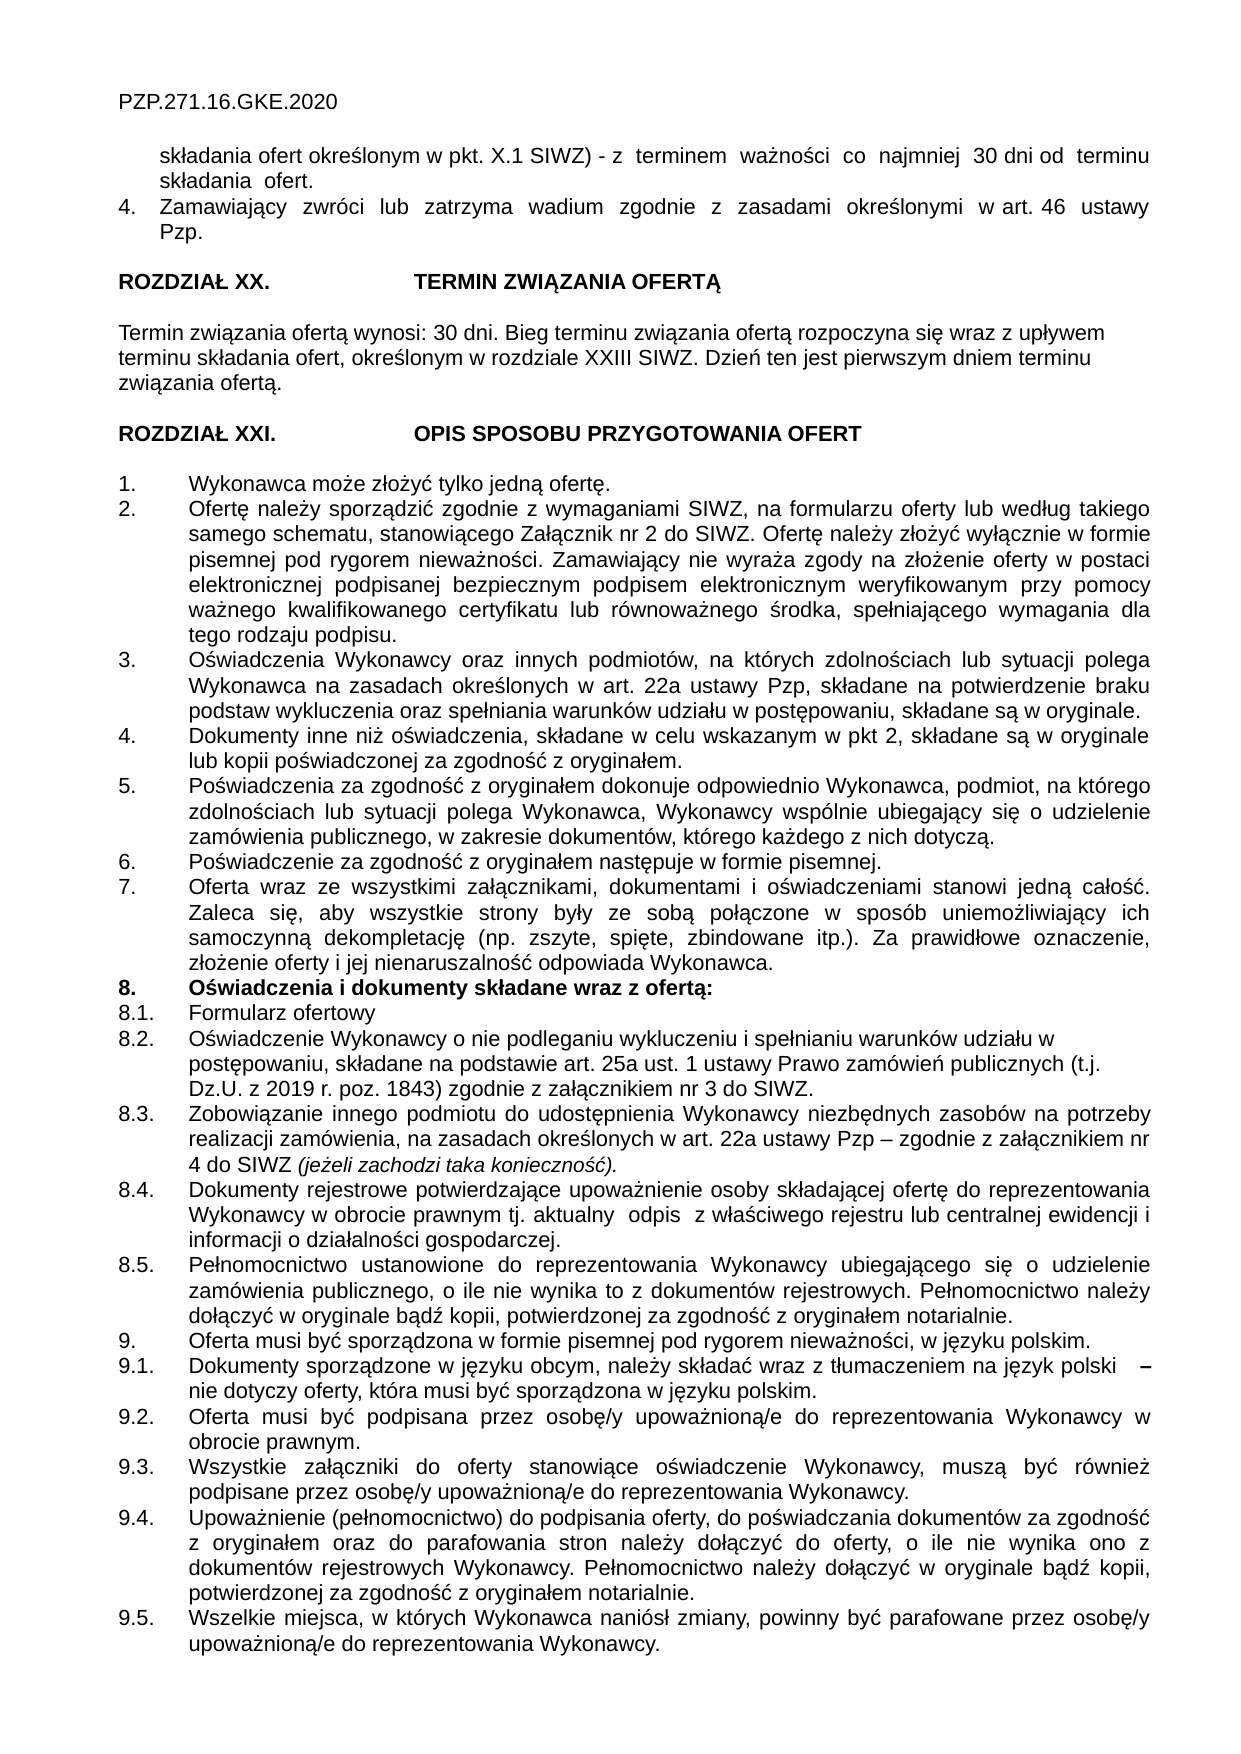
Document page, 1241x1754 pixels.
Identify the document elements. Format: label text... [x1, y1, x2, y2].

table_cell 8. [118, 975, 188, 1000]
table_cell Dokumenty inne niż oświadczenia, składane w celu wskazanym w pkt 2, składane są w oryginale lub kopii poświadczonej za zgodność z oryginałem. [188, 723, 1152, 773]
table_cell Wszystkie załączniki do oferty stanowiące oświadczenie Wykonawcy, muszą być również podpisane przez osobę/y upoważnioną/e do reprezentowania Wykonawcy. [188, 1454, 1152, 1504]
table_header 1. [118, 471, 188, 496]
table_cell 7. [118, 874, 188, 975]
table_cell 9.4. [118, 1505, 188, 1605]
table_cell 9.2. [118, 1404, 188, 1454]
table_cell Upoważnienie (pełnomocnictwo) do podpisania oferty, do poświadczania dokumentów za zgodność z oryginałem oraz do parafowania stron należy dołączyć do oferty, o ile nie wynika ono z dokumentów rejestrowych Wykonawcy. Pełnomocnictwo należy dołączyć w oryginale bądź kopii, potwierdzonej za zgodność z oryginałem notarialnie. [188, 1505, 1152, 1605]
table_cell Oświadczenia Wykonawcy oraz innych podmiotów, na których zdolnościach lub sytuacji polega Wykonawca na zasadach określonych w art. 22a ustawy Pzp, składane na potwierdzenie braku podstaw wykluczenia oraz spełniania warunków udziału w postępowaniu, składane są w oryginale. [188, 648, 1152, 723]
table_cell Pełnomocnictwo ustanowione do reprezentowania Wykonawcy ubiegającego się o udzielenie zamówienia publicznego, o ile nie wynika to z dokumentów rejestrowych. Pełnomocnictwo należy dołączyć w oryginale bądź kopii, potwierdzonej za zgodność z oryginałem notarialnie. [188, 1253, 1152, 1328]
table_cell 4. [118, 723, 188, 773]
table_cell 8.2. [118, 1026, 188, 1101]
table_cell 8.3. [118, 1101, 188, 1177]
table_cell Oświadczenie Wykonawcy o nie podleganiu wykluczeniu i spełnianiu warunków udziału w postępowaniu, składane na podstawie art. 25a ust. 1 ustawy Prawo zamówień publicznych (t.j. Dz.U. z 2019 r. poz. 1843) zgodnie z załącznikiem nr 3 do SIWZ. [188, 1026, 1152, 1101]
table_cell Dokumenty rejestrowe potwierdzające upoważnienie osoby składającej ofertę do reprezentowania Wykonawcy w obrocie prawnym tj. aktualny odpis z właściwego rejestru lub centralnej ewidencji i informacji o działalności gospodarczej. [188, 1177, 1152, 1252]
table_cell składania ofert określonym w pkt. X.1 SIWZ) - z terminem ważności co najmniej 30 dni od terminu składania ofert. [159, 143, 1152, 194]
table_cell Wszelkie miejsca, w których Wykonawca naniósł zmiany, powinny być parafowane przez osobę/y upoważnioną/e do reprezentowania Wykonawcy. [188, 1605, 1152, 1656]
table_cell 5. [118, 774, 188, 849]
table_cell 2. [118, 496, 188, 647]
table_cell 8.5. [118, 1253, 188, 1328]
table_cell Dokumenty sporządzone w języku obcym, należy składać wraz z tłumaczeniem na język polski – nie dotyczy oferty, która musi być sporządzona w języku polskim. [188, 1353, 1152, 1404]
table_cell Ofertę należy sporządzić zgodnie z wymaganiami SIWZ, na formularzu oferty lub według takiego samego schematu, stanowiącego Załącznik nr 2 do SIWZ. Ofertę należy złożyć wyłącznie w formie pisemnej pod rygorem nieważności. Zamawiający nie wyraża zgody na złożenie oferty w postaci elektronicznej podpisanej bezpiecznym podpisem elektronicznym weryfikowanym przy pomocy ważnego kwalifikowanego certyfikatu lub równoważnego środka, spełniającego wymagania dla tego rodzaju podpisu. [188, 496, 1152, 647]
text Termin związania ofertą wynosi: 30 dni. Bieg terminu związania ofertą rozpoczyna się wraz z upływem terminu składania ofert, określonym w rozdziale XXIII SIWZ. Dzień ten jest pierwszym dniem terminu związania ofertą. [118, 320, 1152, 395]
text ROZDZIAŁ XX. TERMIN ZWIĄZANIA OFERTĄ [118, 269, 1152, 294]
table_cell [118, 143, 159, 194]
table_cell Oferta musi być podpisana przez osobę/y upoważnioną/e do reprezentowania Wykonawcy w obrocie prawnym. [188, 1404, 1152, 1454]
table_cell Poświadczenia za zgodność z oryginałem dokonuje odpowiednio Wykonawca, podmiot, na którego zdolnościach lub sytuacji polega Wykonawca, Wykonawcy wspólnie ubiegający się o udzielenie zamówienia publicznego, w zakresie dokumentów, którego każdego z nich dotyczą. [188, 774, 1152, 849]
table_cell Oferta musi być sporządzona w formie pisemnej pod rygorem nieważności, w języku polskim. [188, 1328, 1152, 1353]
table_cell 3. [118, 648, 188, 723]
table_header Wykonawca może złożyć tylko jedną ofertę. [188, 471, 1152, 496]
table_cell Oświadczenia i dokumenty składane wraz z ofertą: [188, 975, 1152, 1000]
table_cell 9.5. [118, 1605, 188, 1656]
table_cell 6. [118, 849, 188, 874]
table_cell 8.4. [118, 1177, 188, 1252]
table_cell 8.1. [118, 1000, 188, 1026]
table_cell 9.3. [118, 1454, 188, 1504]
table_cell 9.1. [118, 1353, 188, 1404]
table_cell 9. [118, 1328, 188, 1353]
table_cell Poświadczenie za zgodność z oryginałem następuje w formie pisemnej. [188, 849, 1152, 874]
table_cell Zamawiający zwróci lub zatrzyma wadium zgodnie z zasadami określonymi w art. 46 ustawy Pzp. [159, 194, 1152, 244]
text ROZDZIAŁ XXI. OPIS SPOSOBU PRZYGOTOWANIA OFERT [118, 421, 1152, 446]
table_cell Zobowiązanie innego podmiotu do udostępnienia Wykonawcy niezbędnych zasobów na potrzeby realizacji zamówienia, na zasadach określonych w art. 22a ustawy Pzp – zgodnie z załącznikiem nr 4 do SIWZ (jeżeli zachodzi taka konieczność). [188, 1101, 1152, 1177]
table_cell Oferta wraz ze wszystkimi załącznikami, dokumentami i oświadczeniami stanowi jedną całość. Zaleca się, aby wszystkie strony były ze sobą połączone w sposób uniemożliwiający ich samoczynną dekompletację (np. zszyte, spięte, zbindowane itp.). Za prawidłowe oznaczenie, złożenie oferty i jej nienaruszalność odpowiada Wykonawca. [188, 874, 1152, 975]
table_cell Formularz ofertowy [188, 1000, 1152, 1026]
table_cell 4. [118, 194, 159, 244]
